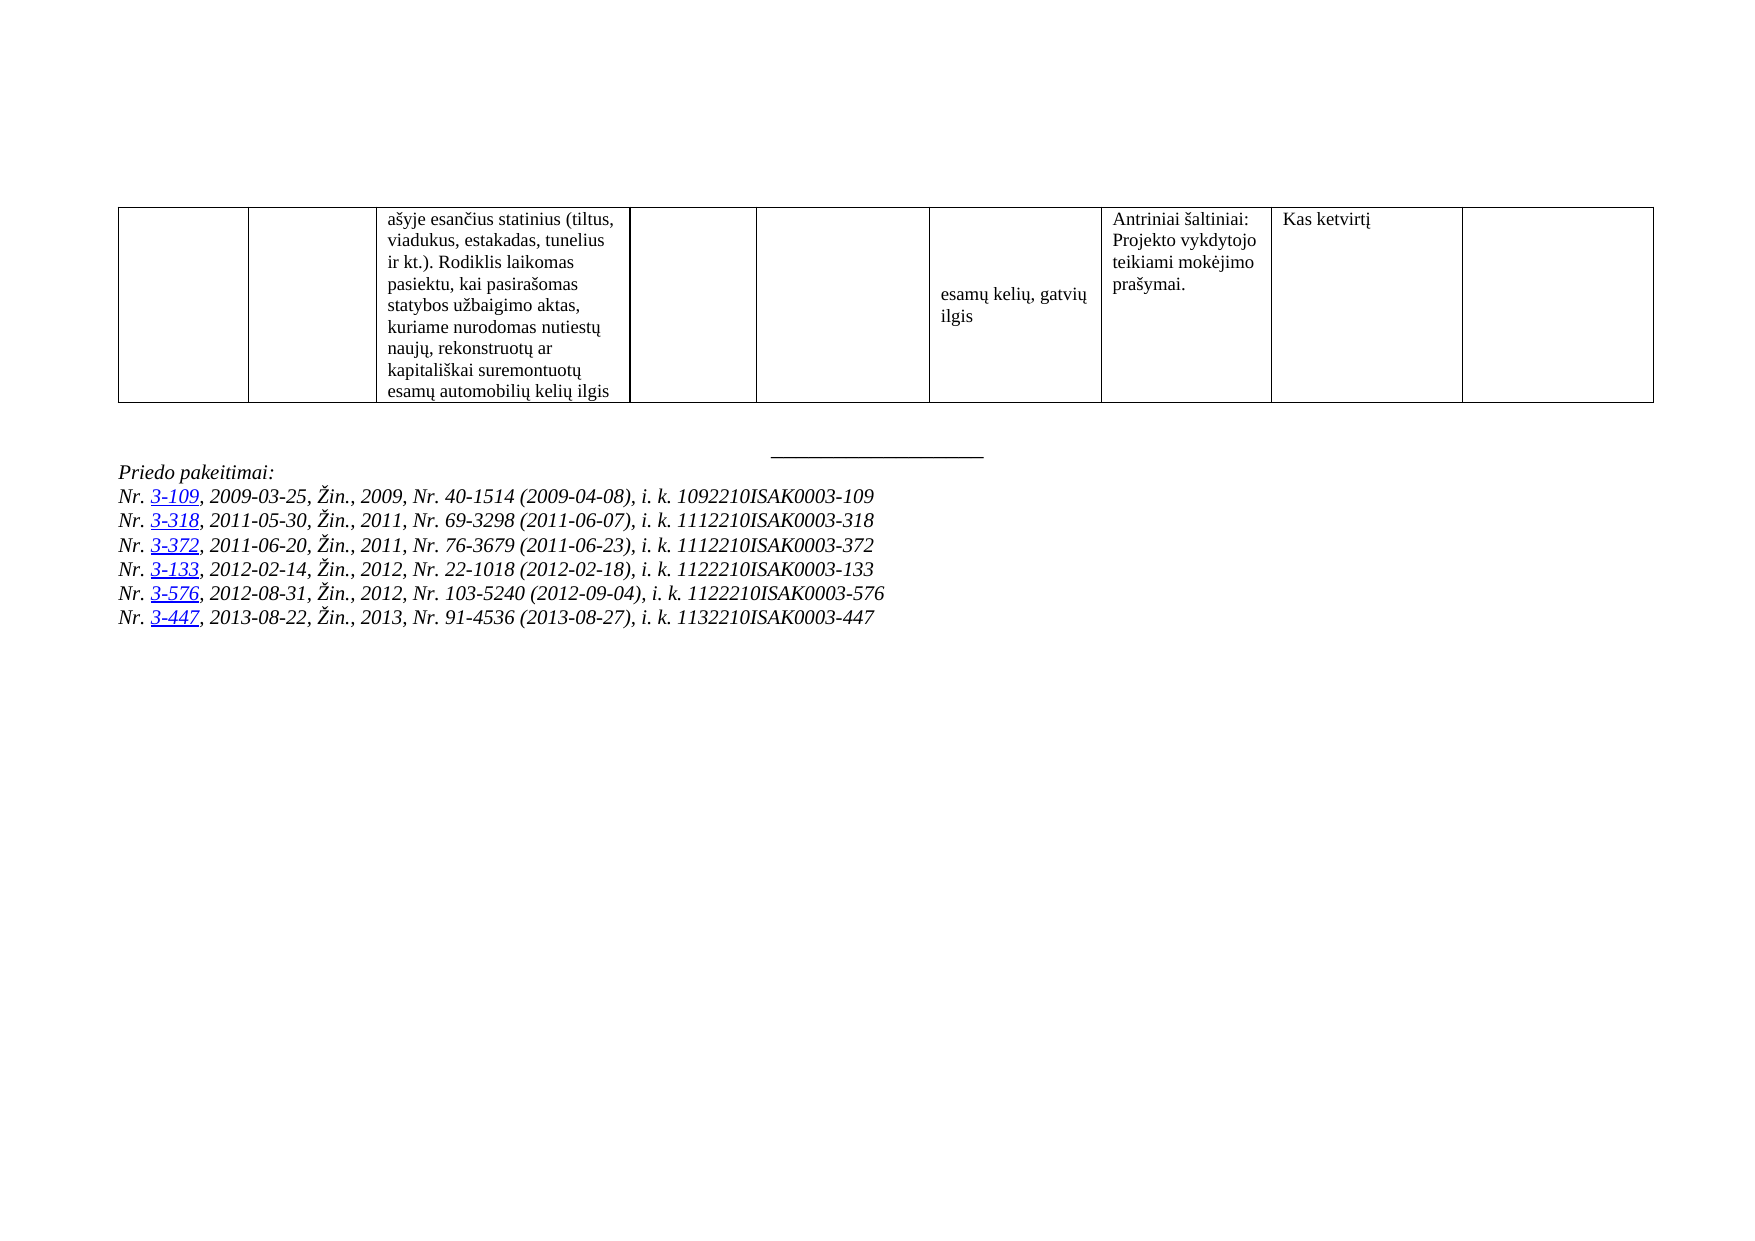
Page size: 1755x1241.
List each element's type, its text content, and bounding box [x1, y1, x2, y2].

text Nr. 3-447, 2013-08-22, Žin., 2013, Nr. 91-4536 (2013-08-27), i. k. 1132210ISAK0003-447 [118, 605, 1636, 629]
text Nr. 3-372, 2011-06-20, Žin., 2011, Nr. 76-3679 (2011-06-23), i. k. 1112210ISAK0003-372 [118, 532, 1636, 557]
table_cell [631, 208, 756, 402]
table_cell [119, 208, 248, 402]
table_cell esamų kelių, gatvių ilgis [930, 208, 1101, 402]
text Nr. 3-133, 2012-02-14, Žin., 2012, Nr. 22-1018 (2012-02-18), i. k. 1122210ISAK0003-133 [118, 557, 1636, 581]
table_cell [1463, 208, 1653, 402]
text _________________ [118, 432, 1636, 460]
text Nr. 3-318, 2011-05-30, Žin., 2011, Nr. 69-3298 (2011-06-07), i. k. 1112210ISAK0003-318 [118, 508, 1636, 532]
table_cell [757, 208, 929, 402]
text Priedo pakeitimai: [118, 460, 1636, 484]
table_cell [249, 208, 376, 402]
table_cell Kas ketvirtį [1272, 208, 1462, 402]
table_cell ašyje esančius statinius (tiltus, viadukus, estakadas, tunelius ir kt.). Rodiklis laikomas pasiektu, kai pasirašomas statybos užbaigimo aktas, kuriame nurodomas nutiestų naujų, rekonstruotų ar kapitališkai suremontuotų esamų automobilių kelių ilgis [377, 208, 629, 402]
text Nr. 3-576, 2012-08-31, Žin., 2012, Nr. 103-5240 (2012-09-04), i. k. 1122210ISAK0003-576 [118, 581, 1636, 605]
text Nr. 3-109, 2009-03-25, Žin., 2009, Nr. 40-1514 (2009-04-08), i. k. 1092210ISAK0003-109 [118, 484, 1636, 508]
table_cell Antriniai šaltiniai: Projekto vykdytojo teikiami mokėjimo prašymai. [1102, 208, 1271, 402]
